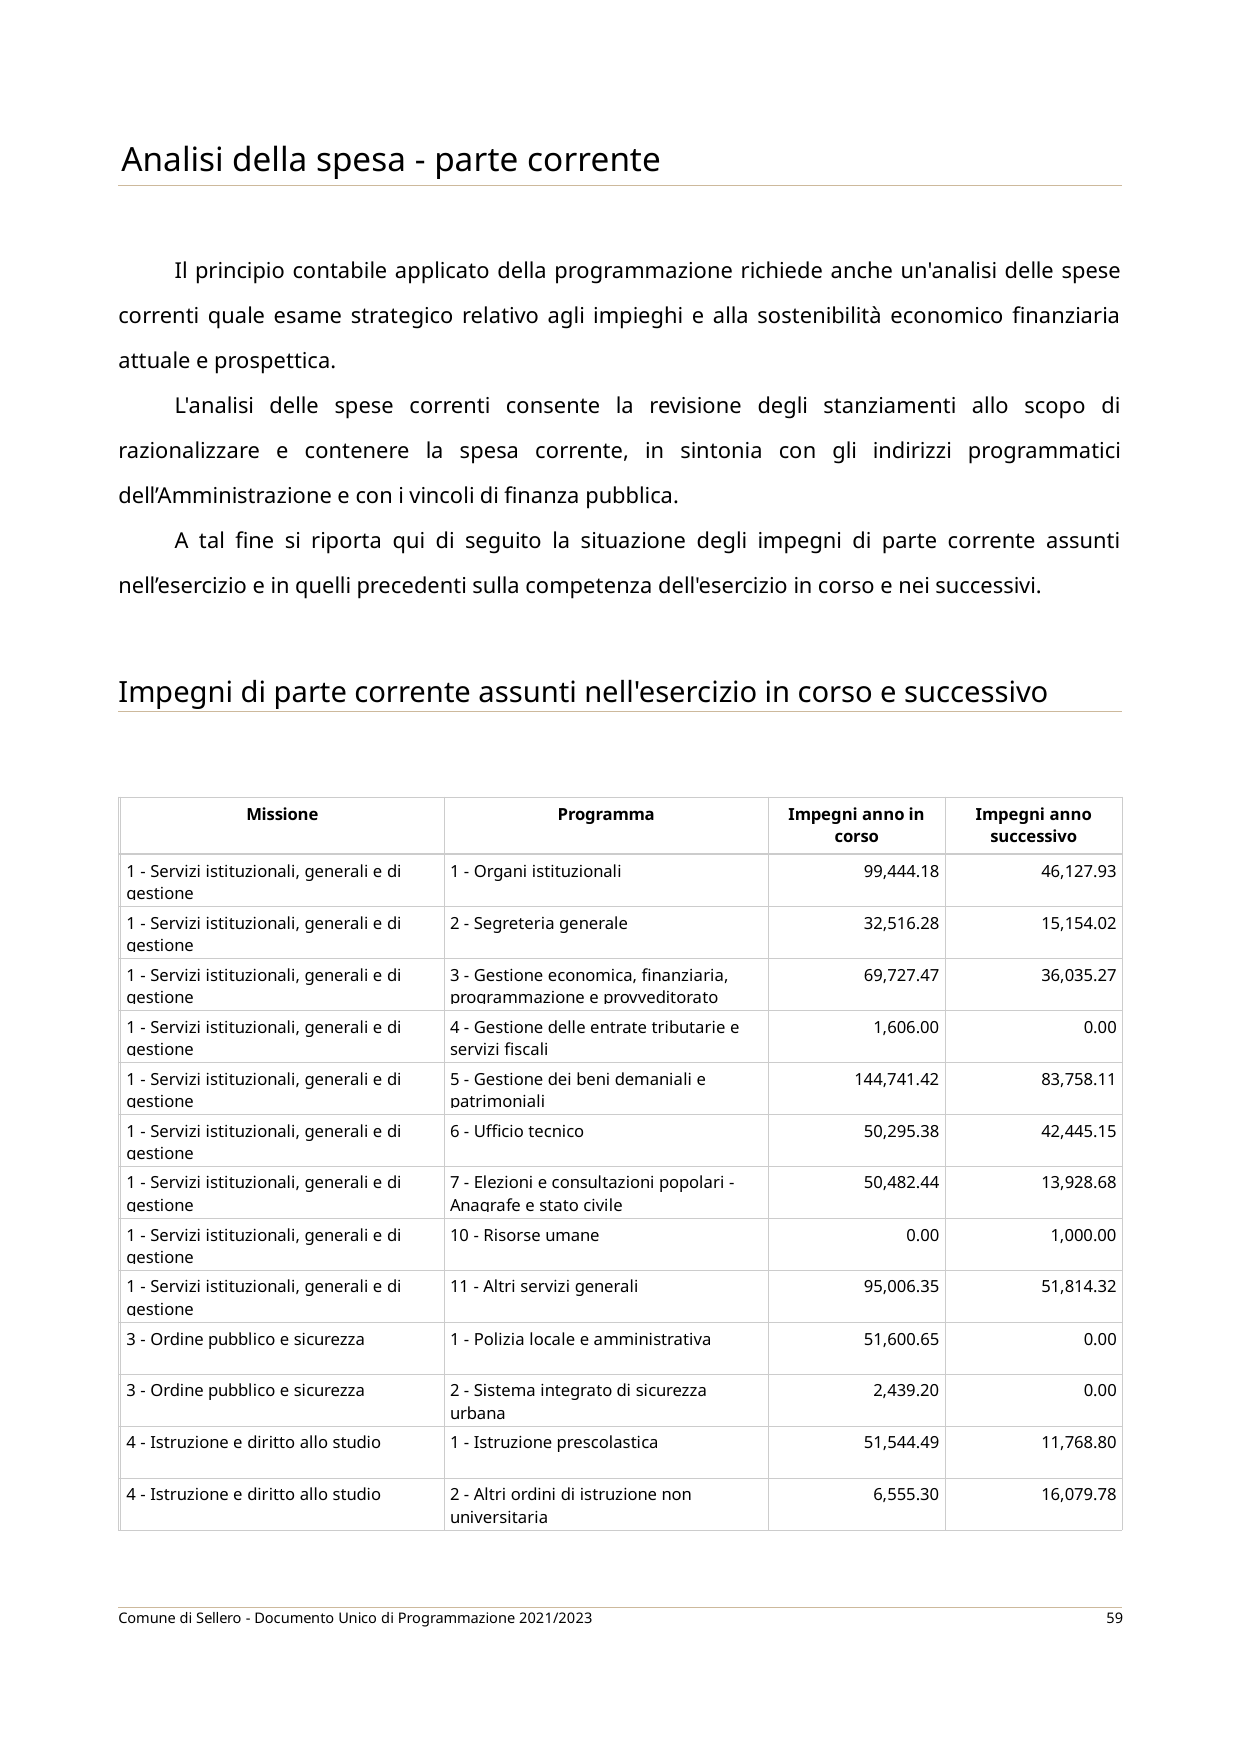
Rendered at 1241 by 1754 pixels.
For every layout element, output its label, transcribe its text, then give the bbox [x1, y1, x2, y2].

table_cell 1 - Servizi istituzionali, generali e di gestione [121, 1115, 444, 1166]
table_cell 2 - Sistema integrato di sicurezza urbana [445, 1375, 768, 1426]
table_cell 1 - Servizi istituzionali, generali e di gestione [121, 1271, 444, 1322]
table_cell 3 - Ordine pubblico e sicurezza [121, 1375, 444, 1426]
table_cell 1 - Servizi istituzionali, generali e di gestione [121, 1167, 444, 1218]
table_cell 144.741,42 [769, 1063, 945, 1114]
table_cell 3 - Ordine pubblico e sicurezza [121, 1323, 444, 1373]
table_cell 51.814,32 [946, 1271, 1122, 1322]
table_cell 1 - Servizi istituzionali, generali e di gestione [121, 1011, 444, 1062]
table_cell 0,00 [946, 1375, 1122, 1426]
table_cell 13.928,68 [946, 1167, 1122, 1218]
table_cell 83.758,11 [946, 1063, 1122, 1114]
table_cell 2 - Altri ordini di istruzione non universitaria [445, 1479, 768, 1529]
table_cell 4 - Istruzione e diritto allo studio [121, 1479, 444, 1529]
table_cell 11 - Altri servizi generali [445, 1271, 768, 1322]
text Analisi della spesa - parte corrente [118, 133, 1122, 185]
table_cell 3 - Gestione economica, finanziaria, programmazione e provveditorato [445, 959, 768, 1010]
table_cell 36.035,27 [946, 959, 1122, 1010]
table_cell 32.516,28 [769, 907, 945, 958]
table_header Impegni anno in corso [769, 798, 945, 853]
table_cell 10 - Risorse umane [445, 1219, 768, 1269]
table_cell 51.544,49 [769, 1427, 945, 1477]
table_cell 15.154,02 [946, 907, 1122, 958]
table_cell 7 - Elezioni e consultazioni popolari - Anagrafe e stato civile [445, 1167, 768, 1218]
table_cell 1 - Servizi istituzionali, generali e di gestione [121, 1219, 444, 1269]
table_cell 0,00 [946, 1323, 1122, 1373]
table_cell 1 - Polizia locale e amministrativa [445, 1323, 768, 1373]
table_cell 11.768,80 [946, 1427, 1122, 1477]
table_cell 1.000,00 [946, 1219, 1122, 1269]
table_cell 0,00 [946, 1011, 1122, 1062]
text Il principio contabile applicato della programmazione richiede anche un'analisi delle spese correnti quale esame strategico relativo agli impieghi e alla sostenibilità economico finanziaria attuale e prospettica. [118, 254, 1122, 374]
table_cell 6.555,30 [769, 1479, 945, 1529]
table_cell 1 - Servizi istituzionali, generali e di gestione [121, 959, 444, 1010]
table_cell 95.006,35 [769, 1271, 945, 1322]
table_cell 4 - Istruzione e diritto allo studio [121, 1427, 444, 1477]
table_cell 1.606,00 [769, 1011, 945, 1062]
table_cell 4 - Gestione delle entrate tributarie e servizi fiscali [445, 1011, 768, 1062]
text Impegni di parte corrente assunti nell'esercizio in corso e successivo [118, 671, 1122, 711]
text A tal fine si riporta qui di seguito la situazione degli impegni di parte corrente assunti nell’esercizio e in quelli precedenti sulla competenza dell'esercizio in corso e nei successivi. [118, 524, 1122, 599]
table_cell 1 - Istruzione prescolastica [445, 1427, 768, 1477]
table_cell 16.079,78 [946, 1479, 1122, 1529]
table_cell 99.444,18 [769, 855, 945, 906]
table_cell 2.439,20 [769, 1375, 945, 1426]
table_cell 0,00 [769, 1219, 945, 1269]
table_cell 2 - Segreteria generale [445, 907, 768, 958]
table_cell 1 - Servizi istituzionali, generali e di gestione [121, 1063, 444, 1114]
table_cell 6 - Ufficio tecnico [445, 1115, 768, 1166]
table_cell 51.600,65 [769, 1323, 945, 1373]
table_cell 50.482,44 [769, 1167, 945, 1218]
table_header Missione [121, 798, 444, 853]
table_cell 69.727,47 [769, 959, 945, 1010]
table_cell 5 - Gestione dei beni demaniali e patrimoniali [445, 1063, 768, 1114]
text L'analisi delle spese correnti consente la revisione degli stanziamenti allo scopo di razionalizzare e contenere la spesa corrente, in sintonia con gli indirizzi programmatici dell’Amministrazione e con i vincoli di finanza pubblica. [118, 389, 1122, 509]
table_cell 50.295,38 [769, 1115, 945, 1166]
table_cell 46.127,93 [946, 855, 1122, 906]
table_cell 1 - Servizi istituzionali, generali e di gestione [121, 907, 444, 958]
table_cell 1 - Organi istituzionali [445, 855, 768, 906]
table_header Impegni anno successivo [946, 798, 1122, 853]
table_cell 1 - Servizi istituzionali, generali e di gestione [121, 855, 444, 906]
table_header Programma [445, 798, 768, 853]
table_cell 42.445,15 [946, 1115, 1122, 1166]
